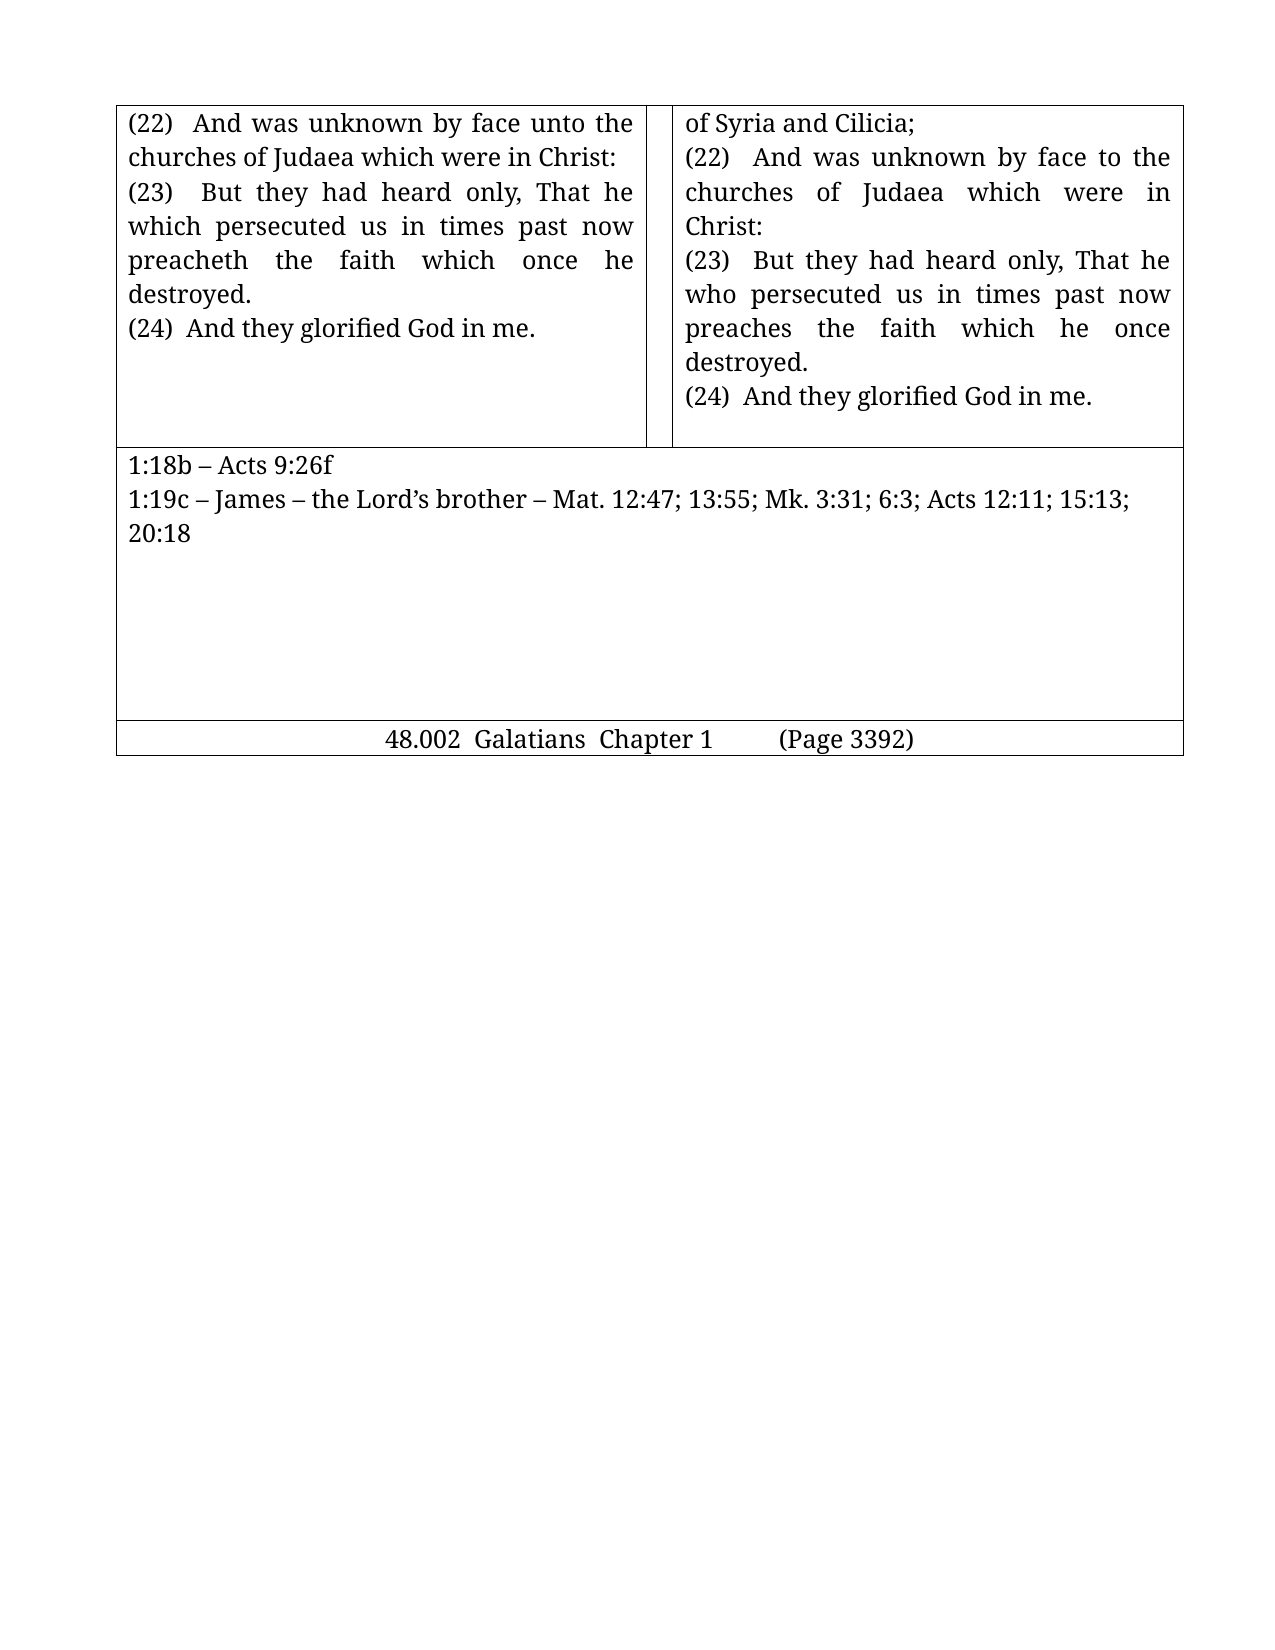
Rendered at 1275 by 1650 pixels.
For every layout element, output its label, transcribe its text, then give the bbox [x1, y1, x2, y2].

table_cell 1:18b – Acts 9:26f 1:19c – James – the Lord’s brother – Mat. 12:47; 13:55; Mk. 3:31; 6:3; Acts 12:11; 15:13; 20:18 [117, 448, 1183, 720]
table_cell 48.002 Galatians Chapter 1 (Page 3392) [117, 721, 1183, 755]
table_cell [647, 106, 672, 447]
table_cell of Syria and Cilicia; (22) And was unknown by face to the churches of Judaea which were in Christ: (23) But they had heard only, That he who persecuted us in times past now preaches the faith which he once destroyed. (24) And they glorified God in me. [673, 106, 1183, 447]
table_cell (22) And was unknown by face unto the churches of Judaea which were in Christ: (23) But they had heard only, That he which persecuted us in times past now preacheth the faith which once he destroyed. (24) And they glorified God in me. [117, 106, 646, 447]
